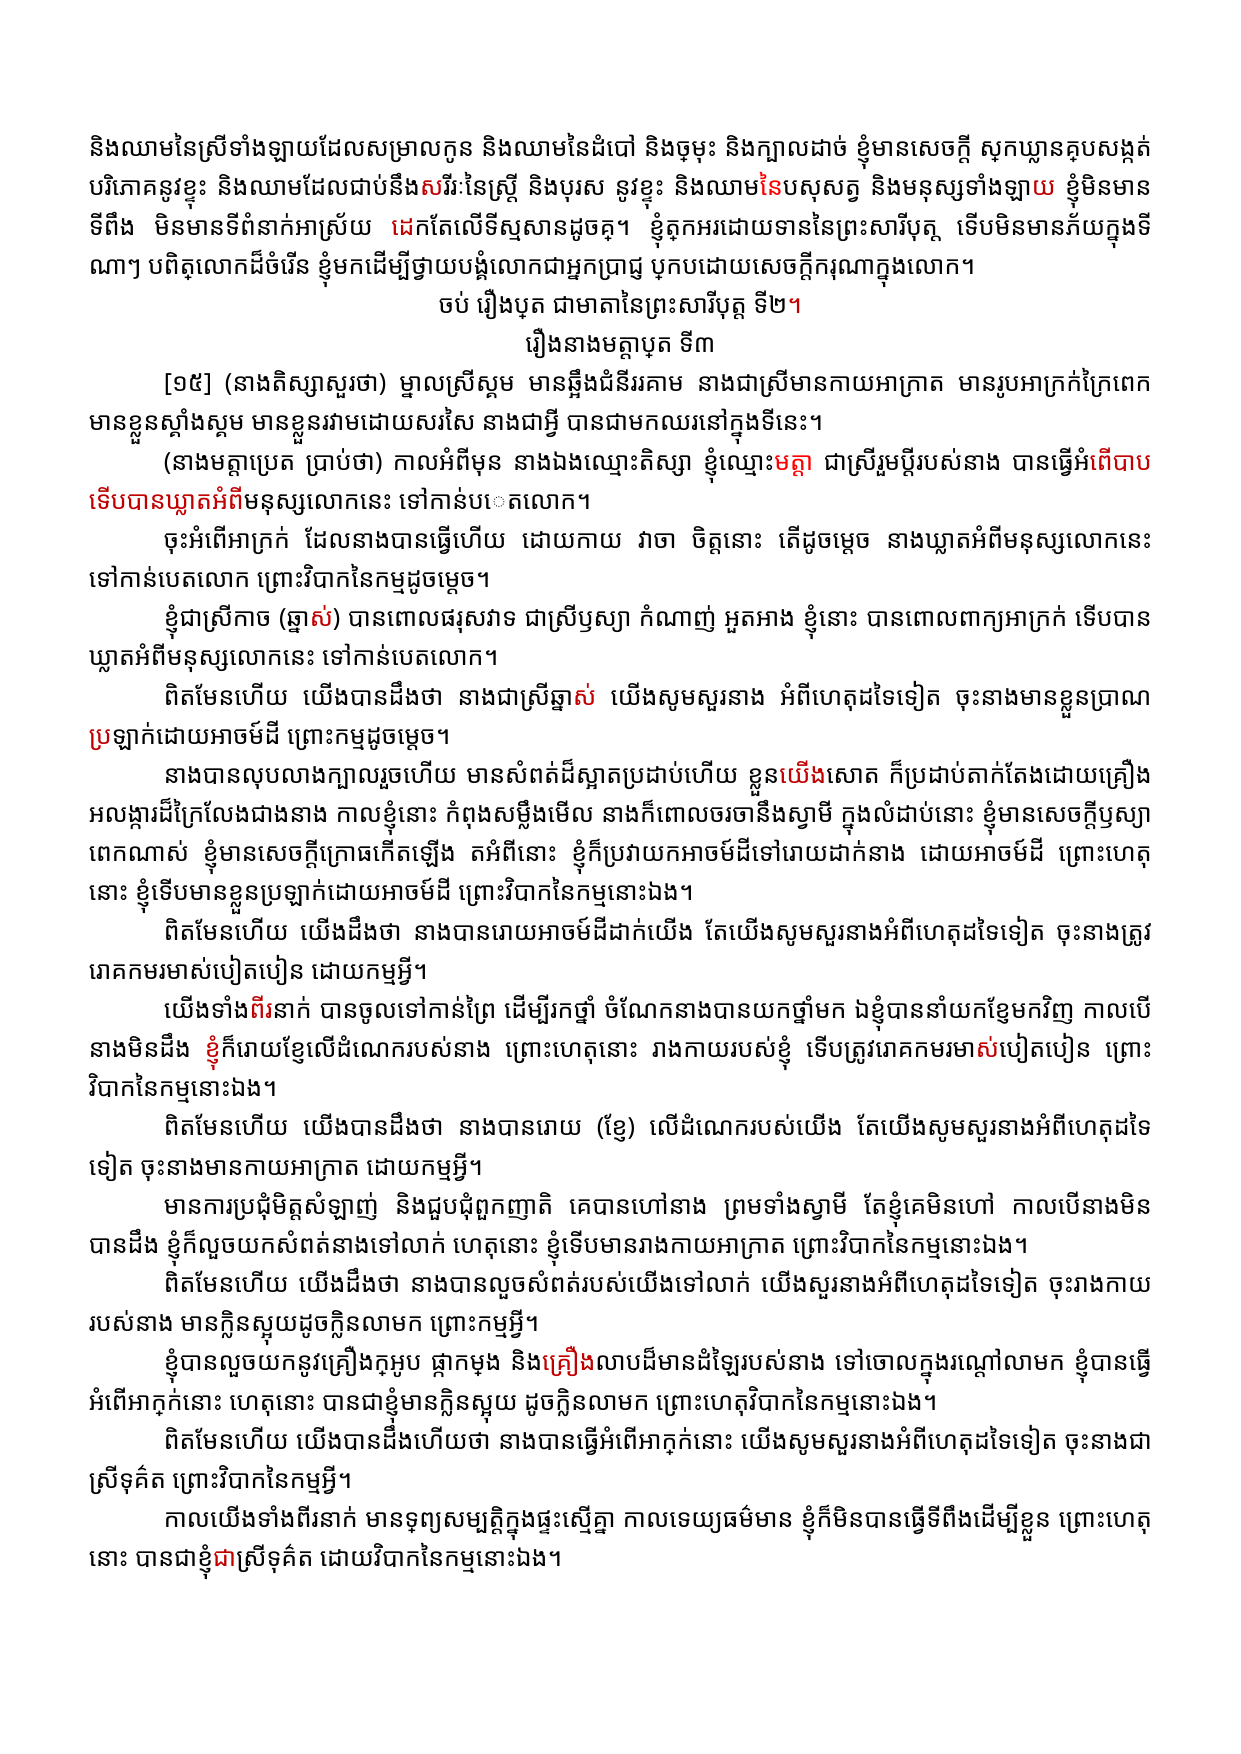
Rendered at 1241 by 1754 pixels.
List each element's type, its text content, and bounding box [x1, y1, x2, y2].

text នាងបានលុបលាងក្បាលរួចហើយ មានសំពត់ដ៏ស្អាត​ប្រដាប់ហើយ ខ្លួនយើង​សោត ក៏ប្រដាប់​តាក់តែង​ដោយគ្រឿង​អលង្ការ​ដ៏ក្រៃលែង​ជាងនាង កាលខ្ញុំនោះ កំពុង​សម្លឹង​មើល នាងក៏​ពោលចរចា​នឹងស្វាមី ក្នុង​លំដាប់នោះ ខ្ញុំមាន​សេចក្តី​ឫស្យាពេក​ណាស់ ខ្ញុំមាន​សេចក្តី​ក្រោធ​កើតឡើង តអំពីនោះ ខ្ញុំក៏ប្រវា​យកអាចម៍ដី​ទៅរោយដាក់​នាង ដោយ​អាចម៍ដី ព្រោះ​ហេតុនោះ ខ្ញុំទើប​មានខ្លួន​ប្រឡាក់​ដោយអាចម៍ដី ព្រោះវិបាក​នៃ​កម្មនោះឯង។ [88, 757, 1152, 908]
text ពិតមែនហើយ យើងដឹងថា នាងបានលួចសំពត់​របស់យើង​ទៅលាក់ យើង​សួរនាង​អំពី​ហេតុដទៃ​ទៀត ចុះរាងកាយ​របស់នាង មានក្លិន​ស្អុយដូច​ក្លិនលាមក ព្រោះ​កម្មអ្វី។ [88, 1266, 1152, 1339]
text រឿងនាងមត្តាប្រេត ទី៣ [88, 326, 1152, 360]
text មានការប្រជុំមិត្តសំឡាញ់ និង​ជួបជុំពួក​ញាតិ គេបានហៅ​នាង ព្រមទាំង​ស្វាមី តែខ្ញុំ​គេមិន​ហៅ កាលបើ​នាងមិន​បានដឹង ខ្ញុំក៏លួច​យកសំពត់​នាងទៅលាក់ ហេតុ​នោះ ខ្ញុំទើប​មាន​រាងកាយ​អាក្រាត ព្រោះវិបាក​នៃកម្ម​នោះឯង។ [88, 1187, 1152, 1261]
text [១៥] (នាងតិស្សាសួរថា) ម្នាលស្រីស្គម មានឆ្អឹងជំនីរ​រគាម នាងជា​ស្រីមានកាយ​អាក្រាត មានរូប​អាក្រក់​ក្រៃពេក មានខ្លួន​ស្គាំងស្គម មានខ្លួន​រវាមដោយ​សរសៃ នាងជាអ្វី បានជា​មកឈរ​នៅក្នុងទីនេះ។ [88, 365, 1152, 438]
text ខ្ញុំជាស្រីកាច (ឆ្នាស់) បានពោល​ផរុសវាទ ជាស្រីឫស្យា កំណាញ់ អួតអាង ខ្ញុំនោះ បានពោល​ពាក្យអាក្រក់ ទើបបាន​ឃ្លាតអំពី​មនុស្ស​លោកនេះ ទៅកាន់​បេតលោក។ [88, 600, 1152, 673]
text ចុះអំពើអាក្រក់ ដែល​នាងបានធ្វើហើយ ដោយកាយ វាចា ចិត្តនោះ តើដូចម្តេច នាងឃ្លាត​អំពីមនុស្ស​លោកនេះ ទៅកាន់​បេតលោក ព្រោះវិបាក​នៃកម្ម​ដូចម្តេច។ [88, 522, 1152, 595]
text យើងទាំងពីរនាក់ បានចូលទៅកាន់ព្រៃ ដើម្បីរក​ថ្នាំ ចំណែកនាង​បានយក​ថ្នាំមក ឯខ្ញុំ​បាននាំ​យកខ្ញែ​មកវិញ កាលបើ​នាងមិនដឹង ខ្ញុំក៏រោយខ្ញែ​លើដំណេក​របស់នាង ព្រោះហេតុ​នោះ រាងកាយ​របស់ខ្ញុំ ទើបត្រូវ​រោគកម​រមាស់បៀតបៀន ព្រោះវិបាក​នៃកម្មនោះឯង។ [88, 992, 1152, 1104]
text ខ្ញុំបានលួចយកនូវគ្រឿងក្រអូប ផ្កាកម្រង និងគ្រឿងលាប​ដ៏មានដំឡៃ​របស់នាង ទៅ​ចោល​ក្នុង​រណ្ដៅ​លាមក ខ្ញុំបានធ្វើ​អំពើ​អាក្រក់នោះ ហេតុនោះ បានជាខ្ញុំ​មានក្លិនស្អុយ ដូច​ក្លិន​លាមក ព្រោះហេតុ​វិបាកនៃ​កម្មនោះឯង។ [88, 1344, 1152, 1417]
text កាលយើងទាំងពីរនាក់ មានទ្រព្យសម្បត្តិ​ក្នុងផ្ទះស្មើគ្នា កាល​ទេយ្យធម៌​មាន ខ្ញុំក៏មិន​បានធ្វើ​ទីពឹង​ដើម្បីខ្លួន ព្រោះហេតុ​នោះ បានជា​ខ្ញុំជាស្រីទុគ៌ត ដោយវិបាក​នៃកម្មនោះឯង។ [88, 1501, 1152, 1574]
text ពិតមែនហើយ យើងដឹងថា នាងបាន​រោយអាចម៍ដី​ដាក់យើង តែយើង​សូមសួរនាង​អំពី​ហេតុដទៃ​ទៀត ចុះនាង​ត្រូវរោគ​កមរមាស់​បៀតបៀន ដោយកម្មអ្វី។ [88, 913, 1152, 986]
text (នាងមត្តាប្រេត ប្រាប់ថា) កាលអំពីមុន នាងឯង​ឈ្មោះតិស្សា ខ្ញុំឈ្មោះមត្តា ជាស្រី​រួមប្ដី​របស់នាង បានធ្វើ​អំពើ​បាប ទើបបានឃ្លាត​អំពី​មនុស្ស​លោកនេះ ទៅកាន់​បេតលោក។ [88, 443, 1152, 516]
text ពិតមែនហើយ យើងបាន​ដឹងហើយថា នាងបាន​ធ្វើអំពើ​អាក្រក់នោះ យើងសូមសួរ​នាង​អំពីហេតុ​ដទៃទៀត ចុះនាង​ជាស្រីទុគ៌ត ព្រោះវិបាក​នៃកម្មអ្វី។ [88, 1422, 1152, 1496]
text (ប្រេតតបថា) អំពីមុន ខ្ញុំជាមាតារបស់​ព្រះសារីបុត្ត ក្នុងជាតិ​ទាំងឡាយ​ដទៃ មក​កើត​ក្នុង​កំណើត​នៃប្រេត ពេញប្រៀប​ដោយសេចក្ដី​ស្រេកឃ្លាន បរិភោគ​តែទឹកមាត់​ដែលគេ​ស្ដោះចោល​ ទឹកសម្បោរ ស្លេស្ម និង​ខ្លាញ់រាវ (នៃ​សាកសព) ដែល​គេដុត និងឈាម​នៃស្រី​ទាំងឡាយ​ដែលសម្រាល​កូន និងឈាម​នៃដំបៅ និង​ច្រមុះ និងក្បាល​ដាច់ ខ្ញុំមាន​សេចក្ដី ស្រេកឃ្លាន​គ្របសង្កត់ បរិភោគ​នូវខ្ទុះ និង​ឈាមដែល​ជាប់​នឹងសរីរៈនៃ​ស្រ្ដី និង​បុរស នូវ​ខ្ទុះ និង​ឈាម​នៃបសុសត្វ និងមនុស្ស​ទាំងឡាយ ខ្ញុំមិនមាន​ទីពឹង មិនមាន​ទីពំនាក់​អាស្រ័យ ដេក​តែ​លើទី​ស្មសាន​ដូចគ្រែ។ ខ្ញុំត្រេកអរ​ដោយទាន​នៃ​ព្រះសារីបុត្ត ទើបមិន​មានភ័យ​ក្នុងទី​ណាៗ បពិត្រ​លោកដ៏​ចំរើន ខ្ញុំមក​ដើម្បី​ថ្វាយបង្គំ​លោកជា​អ្នកប្រាជ្ញ ប្រកប​ដោយ​សេចក្ដី​ករុណា​ក្នុងលោក។ [88, 130, 1152, 281]
text ចប់ រឿងប្រេត ជាមាតានៃព្រះសារីបុត្ត ទី២។ [88, 287, 1152, 321]
text ពិតមែនហើយ យើងបានដឹងថា នាងបានរោយ (ខ្ញែ) លើដំណេក​របស់យើង តែ​យើង​សូមសួរ​នាងអំពី​ហេតុដទៃ​ទៀត ចុះនាង​មាន​កាយអាក្រាត ដោយកម្មអ្វី។ [88, 1109, 1152, 1182]
text ពិតមែនហើយ យើងបានដឹងថា នាងជាស្រីឆ្នាស់ យើងសូម​សួរនាង អំពី​ហេតុដទៃ​ទៀត ចុះនាងមាន​ខ្លួនប្រាណ​ប្រឡាក់​ដោយអាចម៍ដី ព្រោះកម្ម​ដូចម្តេច។ [88, 678, 1152, 751]
